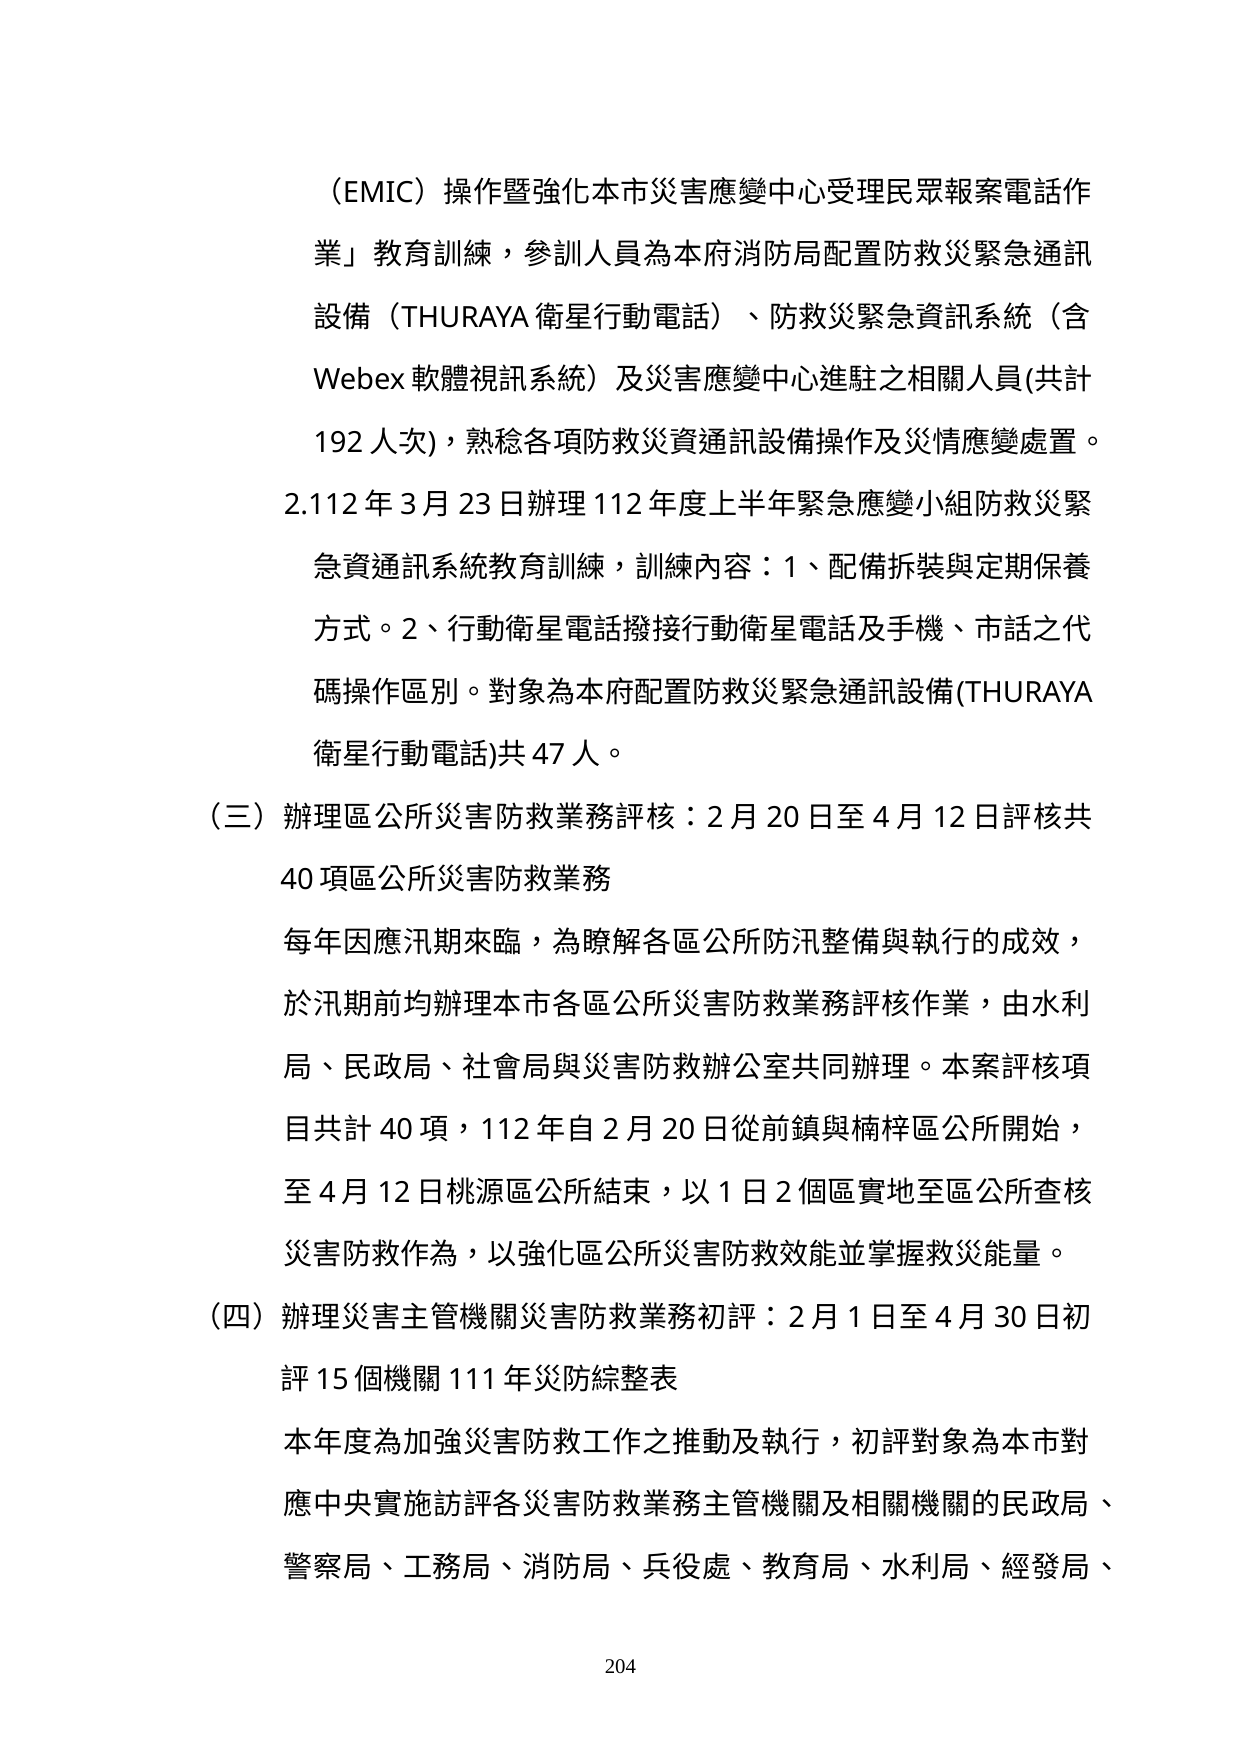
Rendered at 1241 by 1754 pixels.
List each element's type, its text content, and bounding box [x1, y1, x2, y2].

text 每年因應汛期來臨，為瞭解各區公所防汛整備與執行的成效，於汛期前均辦理本市各區公所災害防救業務評核作業，由水利局、民政局、社會局與災害防救辦公室共同辦理。本案評核項目共計40項，112年自2月20日從前鎮與楠梓區公所開始，至4月12日桃源區公所結束，以1日2個區實地至區公所查核災害防救作為，以強化區公所災害防救效能並掌握救災能量。 [283, 908, 1092, 1283]
text （三）辦理區公所災害防救業務評核：2月20日至4月12日評核共40項區公所災害防救業務 [193, 783, 1092, 908]
text 1.112年4-6月辦理年度汛期前「防救災雲端應變資訊平台（EMIC）操作暨強化本市災害應變中心受理民眾報案電話作業」教育訓練，參訓人員為本府消防局配置防救災緊急通訊設備（THURAYA衛星行動電話）、防救災緊急資訊系統（含Webex軟體視訊系統）及災害應變中心進駐之相關人員(共計192人次)，熟稔各項防救災資通訊設備操作及災情應變處置。 [283, 158, 1092, 471]
text 2.112年3月23日辦理112年度上半年緊急應變小組防救災緊急資通訊系統教育訓練，訓練內容：1、配備拆裝與定期保養方式。2、行動衛星電話撥接行動衛星電話及手機、市話之代碼操作區別。對象為本府配置防救災緊急通訊設備(THURAYA衛星行動電話)共47人。 [283, 471, 1092, 783]
text 本年度為加強災害防救工作之推動及執行，初評對象為本市對應中央實施訪評各災害防救業務主管機關及相關機關的民政局、警察局、工務局、消防局、兵役處、教育局、水利局、經發局、交通局、海洋局、社會局、衛生局、環保局、農業局、原民會等15機關，2月1日至4月30日初審111年1月1日至111年12月31日災防綜整表，以提升執行成效。 [283, 1408, 1092, 1596]
text （四）辦理災害主管機關災害防救業務初評：2月1日至4月30日初評15個機關111年災防綜整表 [193, 1283, 1092, 1408]
